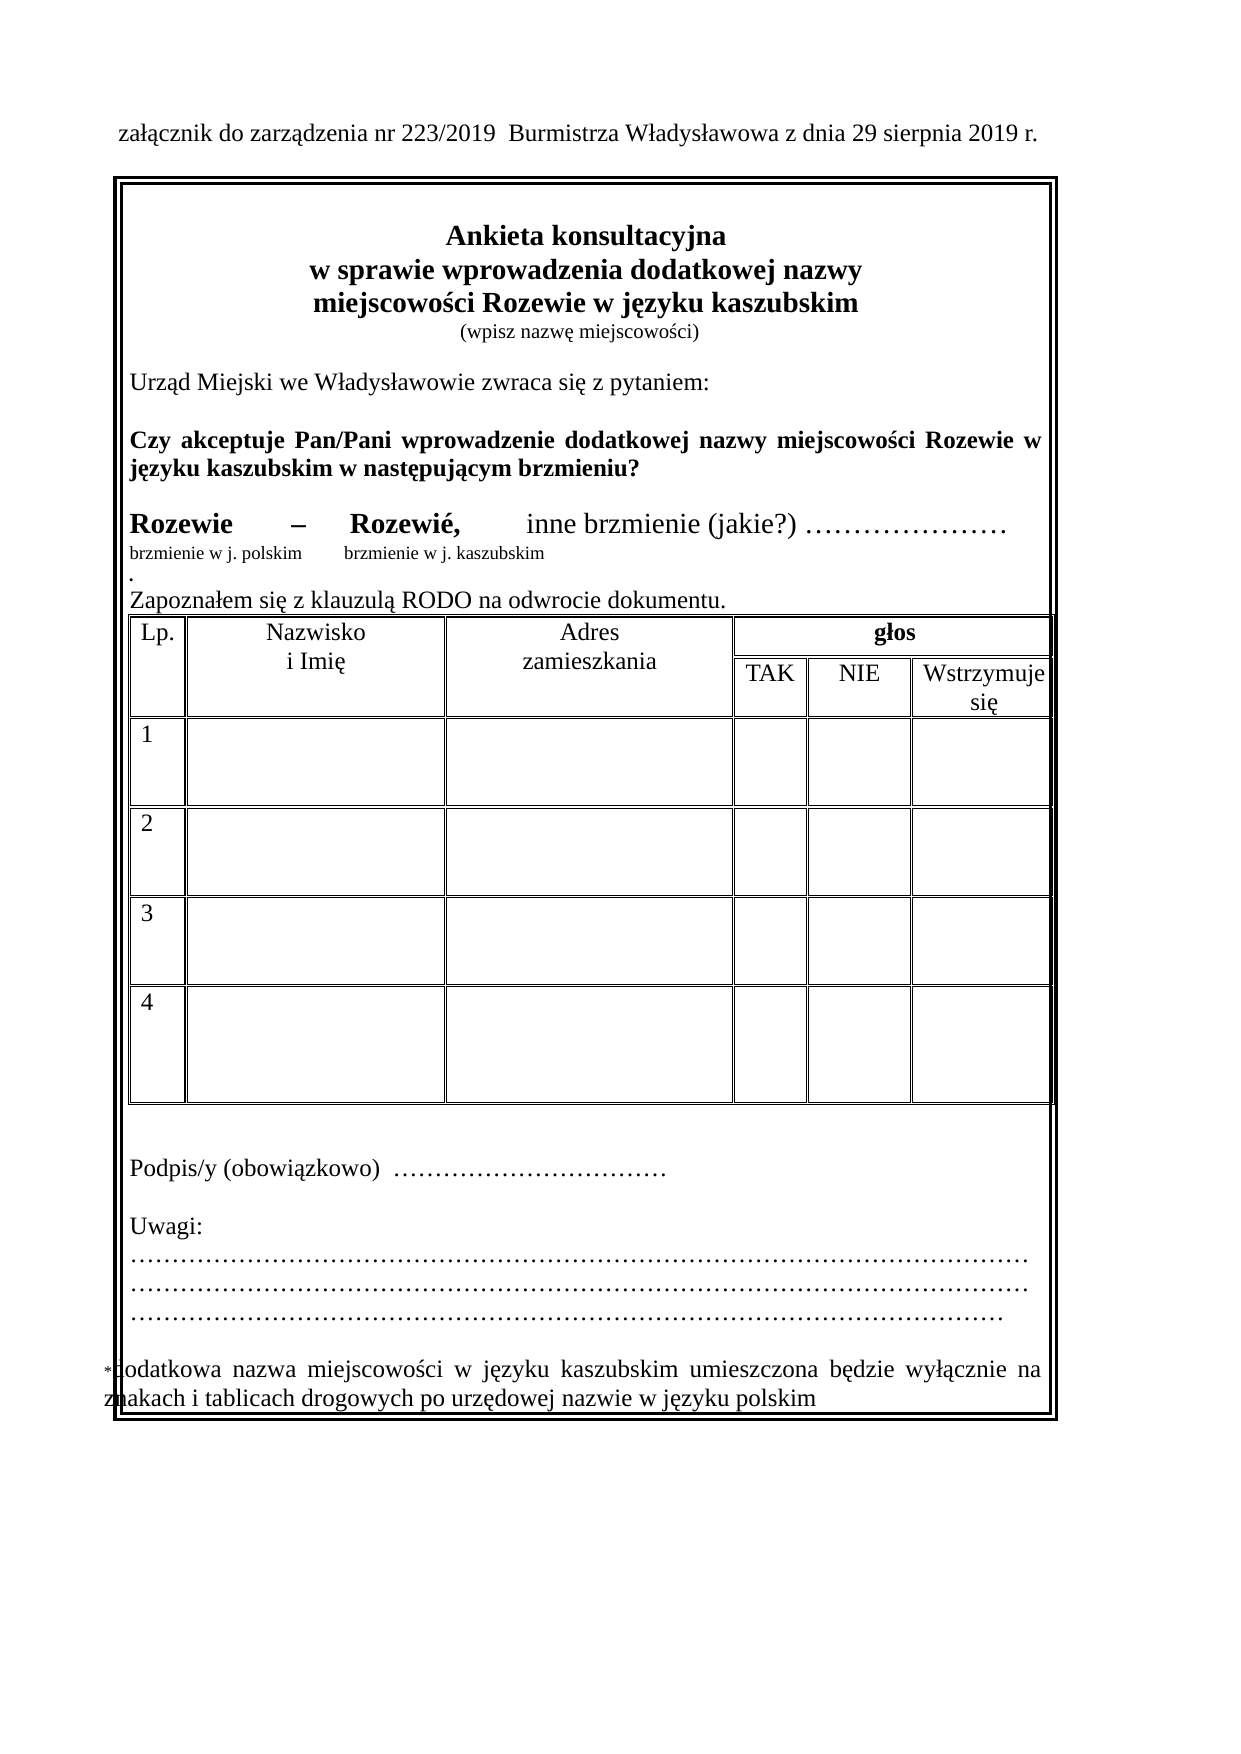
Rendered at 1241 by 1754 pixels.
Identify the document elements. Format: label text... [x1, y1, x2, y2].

table_cell [447, 719, 732, 805]
table_cell [809, 719, 910, 805]
table_cell [913, 987, 1049, 1102]
table_cell TAK [735, 659, 806, 716]
table_cell [188, 719, 444, 805]
table_cell [188, 987, 444, 1102]
table_cell [809, 898, 910, 984]
table_cell [447, 809, 732, 895]
table_cell [188, 898, 444, 984]
table_cell 4 [131, 987, 184, 1102]
table_header Nazwisko i Imię [188, 618, 444, 716]
table_cell 2 [131, 809, 184, 895]
table_cell [913, 719, 1049, 805]
table_cell [735, 719, 806, 805]
table_cell [809, 809, 910, 895]
text załącznik do zarządzenia nr 223/2019 Burmistrza Władysławowa z dnia 29 sierpnia 2019 r. [118, 118, 1122, 147]
table_cell [735, 987, 806, 1102]
table_cell [735, 898, 806, 984]
table_cell [188, 809, 444, 895]
table_cell NIE [809, 659, 910, 716]
table_cell [913, 809, 1049, 895]
table_cell Wstrzymuje się [913, 659, 1049, 716]
table_cell [913, 898, 1049, 984]
table_cell [809, 987, 910, 1102]
table_header Ankieta konsultacyjna w sprawie wprowadzenia dodatkowej nazwy miejscowości Rozewie w języku kaszubskim (wpisz nazwę miejscowości) Urząd Miejski we Władysławowie zwraca się z pytaniem: Czy akceptuje Pan/Pani wprowadzenie dodatkowej nazwy miejscowości Rozewie w języku kaszubskim w następującym brzmieniu? Rozewie – Rozewié, inne brzmienie (jakie?) ………………… brzmienie w j. polskim brzmienie w j. kaszubskim . Zapoznałem się z klauzulą RODO na odwrocie dokumentu. Podpis/y (obowiązkowo) …………………………… Uwagi: …………………………………………………………………………………………………………………………………………………………………………………………………………………………………………………………………………………………… *dodatkowa nazwa miejscowości w języku kaszubskim umieszczona będzie wyłącznie na znakach i tablicach drogowych po urzędowej nazwie w języku polskim [123, 185, 1049, 1412]
table_header Ankieta konsultacyjna w sprawie wprowadzenia dodatkowej nazwy miejscowości Rozewie w języku kaszubskim (wpisz nazwę miejscowości) Urząd Miejski we Władysławowie zwraca się z pytaniem: Czy akceptuje Pan/Pani wprowadzenie dodatkowej nazwy miejscowości Rozewie w języku kaszubskim w następującym brzmieniu? Rozewie – Rozewié, inne brzmienie (jakie?) ………………… brzmienie w j. polskim brzmienie w j. kaszubskim . Zapoznałem się z klauzulą RODO na odwrocie dokumentu. Podpis/y (obowiązkowo) …………………………… Uwagi: …………………………………………………………………………………………………………………………………………………………………………………………………………………………………………………………………………………………… *dodatkowa nazwa miejscowości w języku kaszubskim umieszczona będzie wyłącznie na znakach i tablicach drogowych po urzędowej nazwie w języku polskim [118, 179, 1054, 1365]
table_cell [447, 898, 732, 984]
table_cell [447, 987, 732, 1102]
table_header Adres zamieszkania [447, 618, 732, 716]
table_cell [735, 809, 806, 895]
table_cell 1 [131, 719, 184, 805]
table_header głos [735, 618, 1049, 655]
table_header Lp. [131, 618, 184, 716]
table_cell 3 [131, 898, 184, 984]
